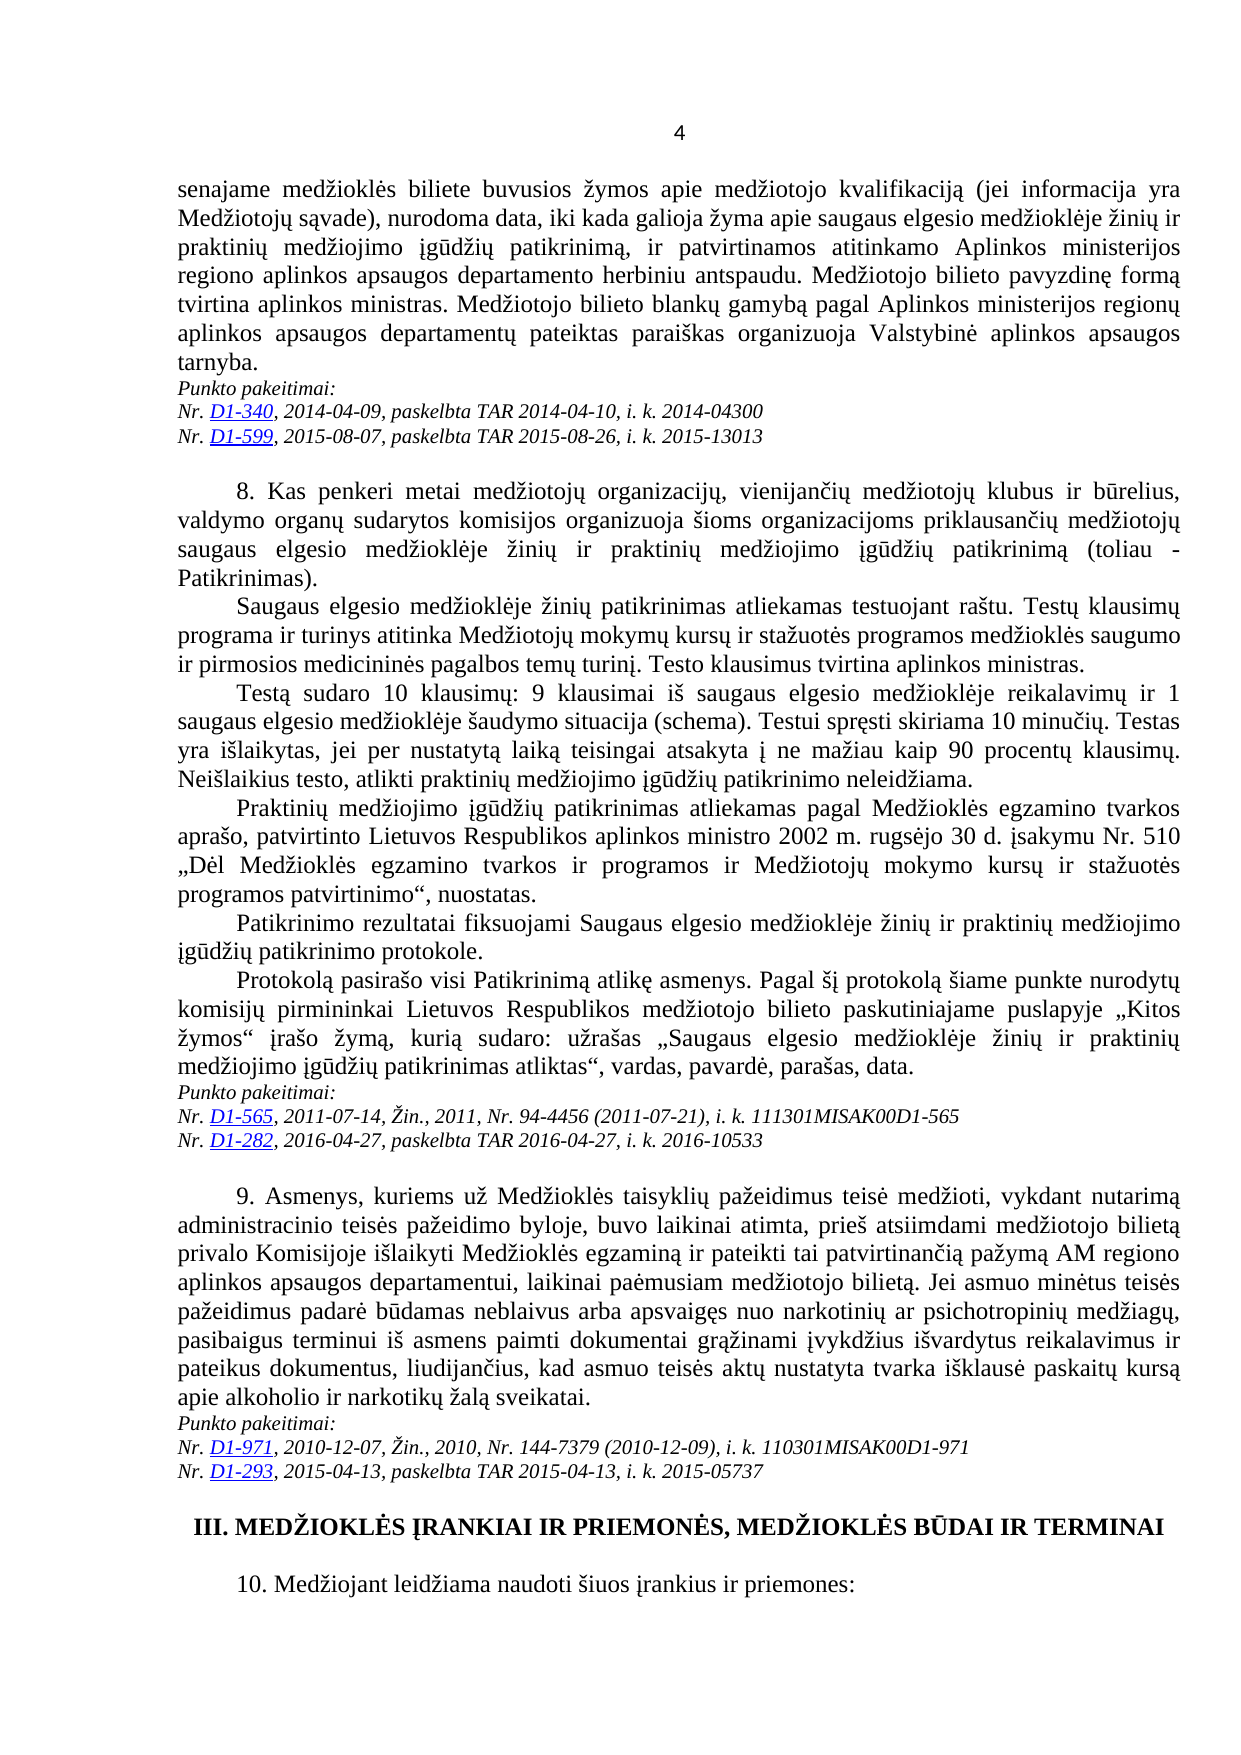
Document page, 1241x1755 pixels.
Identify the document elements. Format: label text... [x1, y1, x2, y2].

text Punkto pakeitimai: [177, 375, 1181, 399]
text Saugaus elgesio medžioklėje žinių patikrinimas atliekamas testuojant raštu. Testų klausimų programa ir turinys atitinka Medžiotojų mokymų kursų ir stažuotės programos medžioklės saugumo ir pirmosios medicininės pagalbos temų turinį. Testo klausimus tvirtina aplinkos ministras. [177, 591, 1181, 678]
text Nr. D1-282, 2016-04-27, paskelbta TAR 2016-04-27, i. k. 2016-10533 [177, 1128, 1181, 1152]
text 10. Medžiojant leidžiama naudoti šiuos įrankius ir priemones: [177, 1569, 1181, 1598]
text Nr. D1-599, 2015-08-07, paskelbta TAR 2015-08-26, i. k. 2015-13013 [177, 423, 1181, 448]
text Nr. D1-565, 2011-07-14, Žin., 2011, Nr. 94-4456 (2011-07-21), i. k. 111301MISAK00D1-565 [177, 1104, 1181, 1128]
text 9. Asmenys, kuriems už Medžioklės taisyklių pažeidimus teisė medžioti, vykdant nutarimą administracinio teisės pažeidimo byloje, buvo laikinai atimta, prieš atsiimdami medžiotojo bilietą privalo Komisijoje išlaikyti Medžioklės egzaminą ir pateikti tai patvirtinančią pažymą AM regiono aplinkos apsaugos departamentui, laikinai paėmusiam medžiotojo bilietą. Jei asmuo minėtus teisės pažeidimus padarė būdamas neblaivus arba apsvaigęs nuo narkotinių ar psichotropinių medžiagų, pasibaigus terminui iš asmens paimti dokumentai grąžinami įvykdžius išvardytus reikalavimus ir pateikus dokumentus, liudijančius, kad asmuo teisės aktų nustatyta tvarka išklausė paskaitų kursą apie alkoholio ir narkotikų žalą sveikatai. [177, 1181, 1181, 1411]
text Praktinių medžiojimo įgūdžių patikrinimas atliekamas pagal Medžioklės egzamino tvarkos aprašo, patvirtinto Lietuvos Respublikos aplinkos ministro 2002 m. rugsėjo 30 d. įsakymu Nr. 510 „Dėl Medžioklės egzamino tvarkos ir programos ir Medžiotojų mokymo kursų ir stažuotės programos patvirtinimo“, nuostatas. [177, 793, 1181, 908]
text Nr. D1-971, 2010-12-07, Žin., 2010, Nr. 144-7379 (2010-12-09), i. k. 110301MISAK00D1-971 [177, 1435, 1181, 1459]
text Punkto pakeitimai: [177, 1411, 1181, 1435]
text Testą sudaro 10 klausimų: 9 klausimai iš saugaus elgesio medžioklėje reikalavimų ir 1 saugaus elgesio medžioklėje šaudymo situacija (schema). Testui spręsti skiriama 10 minučių. Testas yra išlaikytas, jei per nustatytą laiką teisingai atsakyta į ne mažiau kaip 90 procentų klausimų. Neišlaikius testo, atlikti praktinių medžiojimo įgūdžių patikrinimo neleidžiama. [177, 678, 1181, 793]
text 8. Kas penkeri metai medžiotojų organizacijų, vienijančių medžiotojų klubus ir būrelius, valdymo organų sudarytos komisijos organizuoja šioms organizacijoms priklausančių medžiotojų saugaus elgesio medžioklėje žinių ir praktinių medžiojimo įgūdžių patikrinimą (toliau - Patikrinimas). [177, 476, 1181, 591]
text Nr. D1-293, 2015-04-13, paskelbta TAR 2015-04-13, i. k. 2015-05737 [177, 1459, 1181, 1483]
text Nr. D1-340, 2014-04-09, paskelbta TAR 2014-04-10, i. k. 2014-04300 [177, 399, 1181, 423]
text III. MEDŽIOKLĖS ĮRANKIAI IR PRIEMONĖS, MEDŽIOKLĖS BŪDAI IR TERMINAI [177, 1512, 1181, 1541]
text Punkto pakeitimai: [177, 1080, 1181, 1104]
text senajame medžioklės biliete buvusios žymos apie medžiotojo kvalifikaciją (jei informacija yra Medžiotojų sąvade), nurodoma data, iki kada galioja žyma apie saugaus elgesio medžioklėje žinių ir praktinių medžiojimo įgūdžių patikrinimą, ir patvirtinamos atitinkamo Aplinkos ministerijos regiono aplinkos apsaugos departamento herbiniu antspaudu. Medžiotojo bilieto pavyzdinę formą tvirtina aplinkos ministras. Medžiotojo bilieto blankų gamybą pagal Aplinkos ministerijos regionų aplinkos apsaugos departamentų pateiktas paraiškas organizuoja Valstybinė aplinkos apsaugos tarnyba. [177, 174, 1181, 375]
text Protokolą pasirašo visi Patikrinimą atlikę asmenys. Pagal šį protokolą šiame punkte nurodytų komisijų pirmininkai Lietuvos Respublikos medžiotojo bilieto paskutiniajame puslapyje „Kitos žymos“ įrašo žymą, kurią sudaro: užrašas „Saugaus elgesio medžioklėje žinių ir praktinių medžiojimo įgūdžių patikrinimas atliktas“, vardas, pavardė, parašas, data. [177, 965, 1181, 1080]
text Patikrinimo rezultatai fiksuojami Saugaus elgesio medžioklėje žinių ir praktinių medžiojimo įgūdžių patikrinimo protokole. [177, 908, 1181, 965]
